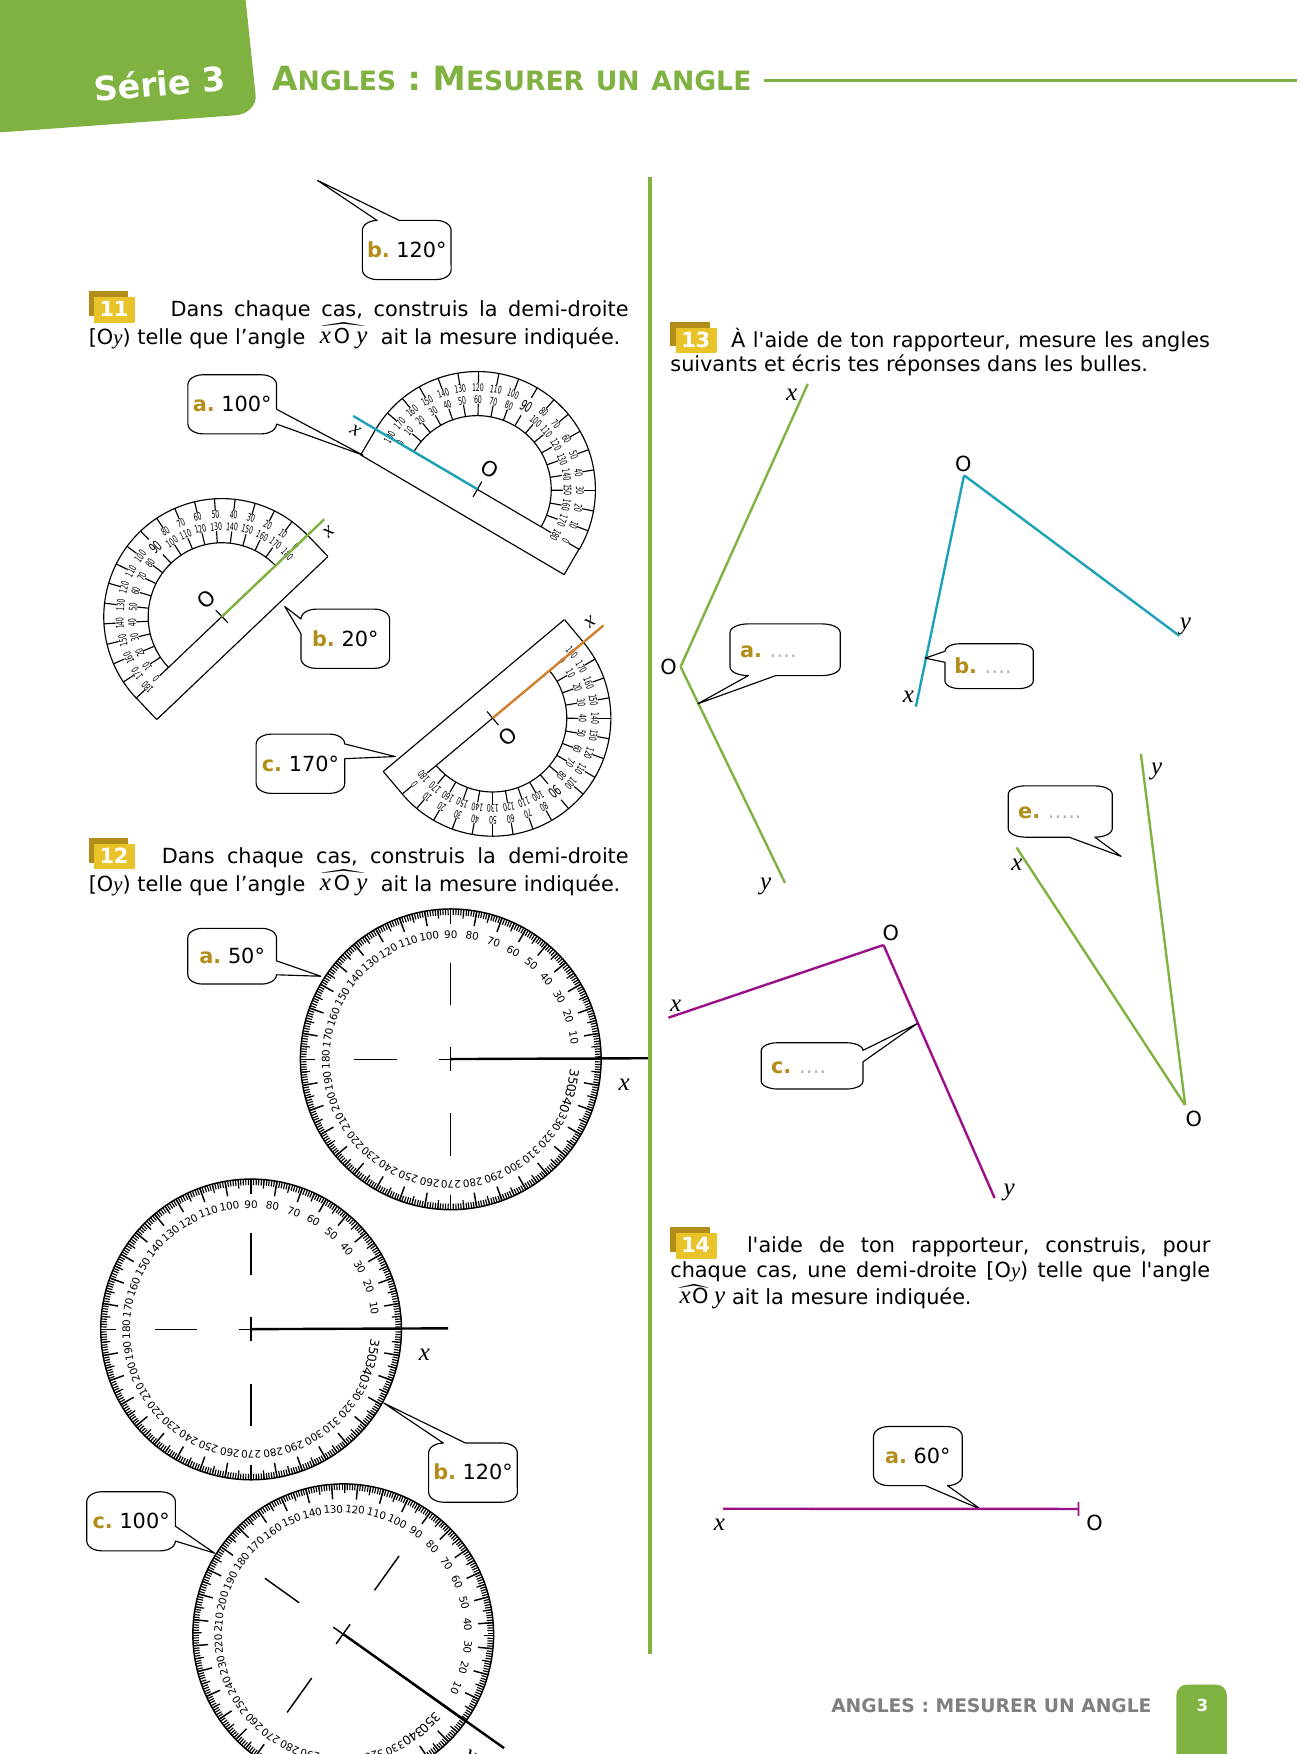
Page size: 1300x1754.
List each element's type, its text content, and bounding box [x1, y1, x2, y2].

subtitle l'aide de ton rapporteur, construis, pour chaque cas, une demi‑droite [Oy) telle que l'angleait la mesure indiquée. [670, 1227, 1211, 1311]
subtitle Dans chaque cas, construis la demi-droite [Oy) telle que l’angle ait la mesure indiquée. [88, 838, 629, 896]
subtitle À l'aide de ton rapporteur, mesure les angles suivants et écris tes réponses dans les bulles. [670, 322, 1211, 376]
subtitle Dans chaque cas, construis la demi-droite [Oy) telle que l’angle ait la mesure indiquée. [88, 291, 629, 350]
